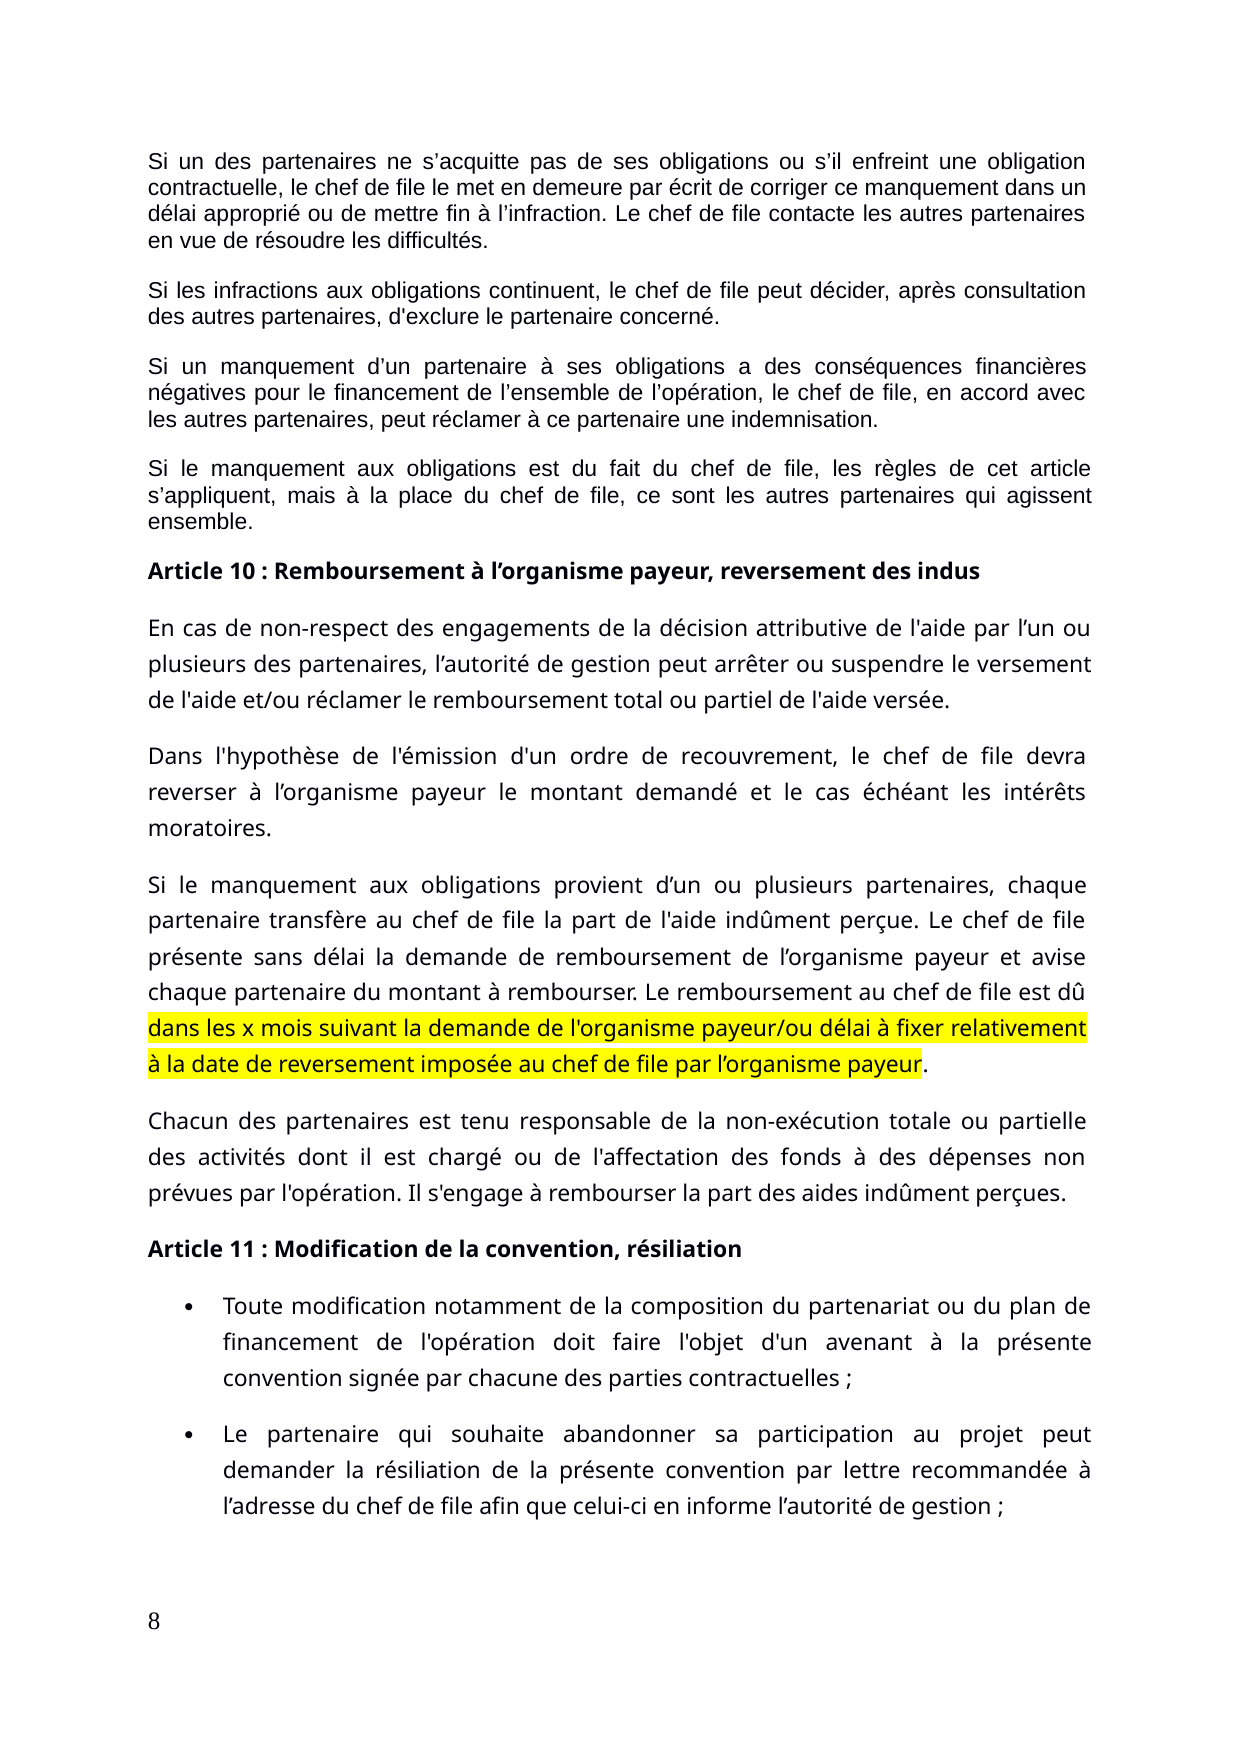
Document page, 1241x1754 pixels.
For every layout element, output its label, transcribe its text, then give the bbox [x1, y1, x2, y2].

list Toute modification notamment de la composition du partenariat ou du plan de financement de l'opération doit faire l'objet d'un avenant à la présente convention signée par chacune des parties contractuelles ; [185, 1290, 1093, 1393]
list Le partenaire qui souhaite abandonner sa participation au projet peut demander la résiliation de la présente convention par lettre recommandée à l’adresse du chef de file afin que celui-ci en informe l’autorité de gestion ; [185, 1418, 1093, 1521]
text Article 11 : Modification de la convention, résiliation [148, 1233, 1093, 1264]
text Si un des partenaires ne s’acquitte pas de ses obligations ou s’il enfreint une obligation contractuelle, le chef de file le met en demeure par écrit de corriger ce manquement dans un délai approprié ou de mettre fin à l’infraction. Le chef de file contacte les autres partenaires en vue de résoudre les difficultés. [148, 148, 1087, 253]
text En cas de non-respect des engagements de la décision attributive de l'aide par l’un ou plusieurs des partenaires, l’autorité de gestion peut arrêter ou suspendre le versement de l'aide et/ou réclamer le remboursement total ou partiel de l'aide versée. [148, 612, 1093, 715]
text Si le manquement aux obligations est du fait du chef de file, les règles de cet article s’appliquent, mais à la place du chef de file, ce sont les autres partenaires qui agissent ensemble. [148, 455, 1093, 534]
text Article 10 : Remboursement à l’organisme payeur, reversement des indus [148, 555, 1093, 586]
text Si les infractions aux obligations continuent, le chef de file peut décider, après consultation des autres partenaires, d'exclure le partenaire concerné. [148, 277, 1087, 329]
text Chacun des partenaires est tenu responsable de la non-exécution totale ou partielle des activités dont il est chargé ou de l'affectation des fonds à des dépenses non prévues par l'opération. Il s'engage à rembourser la part des aides indûment perçues. [148, 1105, 1087, 1208]
text Dans l'hypothèse de l'émission d'un ordre de recouvrement, le chef de file devra reverser à l’organisme payeur le montant demandé et le cas échéant les intérêts moratoires. [148, 740, 1087, 843]
text Si le manquement aux obligations provient d’un ou plusieurs partenaires, chaque partenaire transfère au chef de file la part de l'aide indûment perçue. Le chef de file présente sans délai la demande de remboursement de l’organisme payeur et avise chaque partenaire du montant à rembourser. Le remboursement au chef de file est dû dans les x mois suivant la demande de l'organisme payeur/ou délai à fixer relativement à la date de reversement imposée au chef de file par l’organisme payeur. [148, 868, 1087, 1079]
text Si un manquement d’un partenaire à ses obligations a des conséquences financières négatives pour le financement de l’ensemble de l’opération, le chef de file, en accord avec les autres partenaires, peut réclamer à ce partenaire une indemnisation. [148, 353, 1087, 432]
